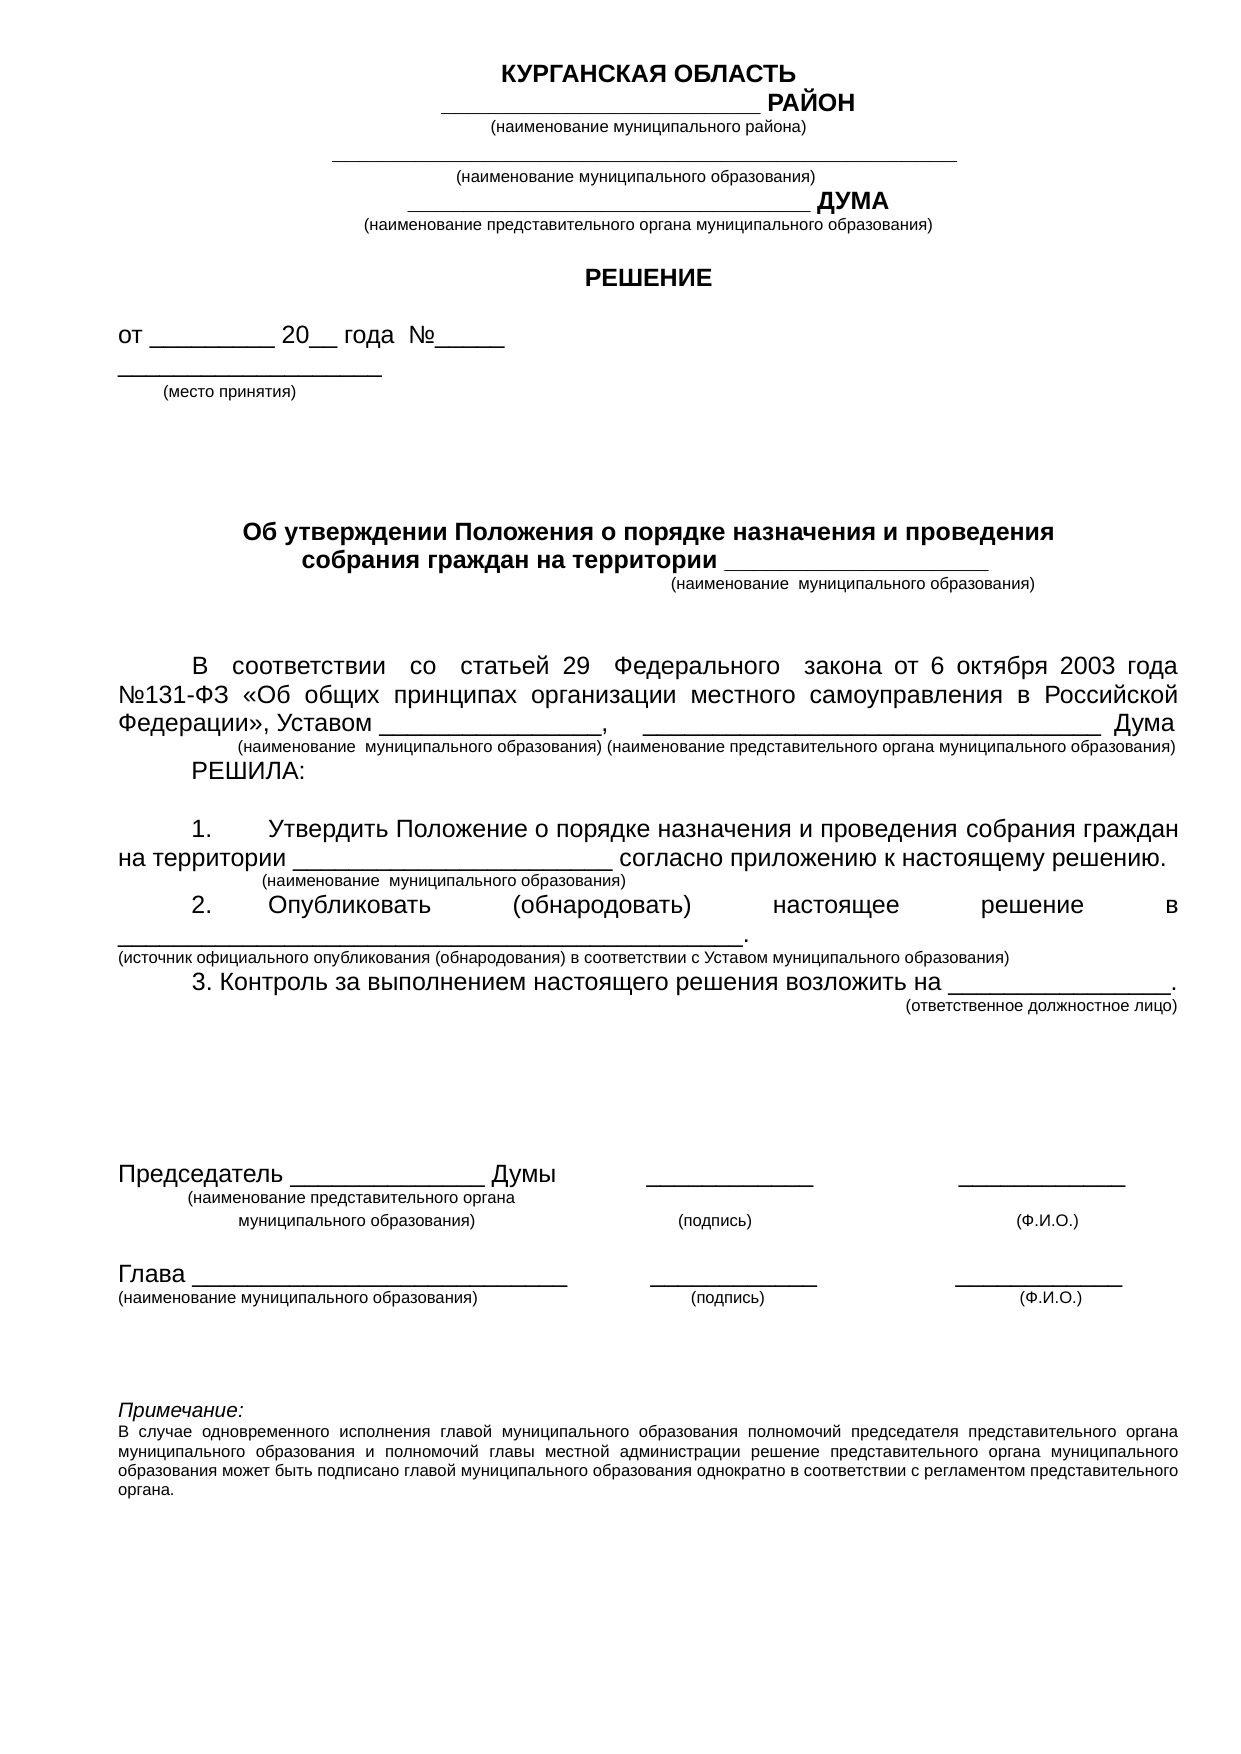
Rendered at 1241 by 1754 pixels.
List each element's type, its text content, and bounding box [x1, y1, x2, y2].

text РЕШЕНИЕ [118, 263, 1179, 291]
text (наименование представительного органа [118, 1187, 1179, 1207]
text (наименование муниципального района) [118, 117, 1179, 136]
text Об утверждении Положения о порядке назначения и проведения [118, 517, 1179, 545]
text (наименование муниципального образования) (подпись) (Ф.И.О.) [118, 1288, 1179, 1307]
text В случае одновременного исполнения главой муниципального образования полномочий председателя представительного органа муниципального образования и полномочий главы местной администрации решение представительного органа муниципального образования может быть подписано главой муниципального образования однократно в соответствии с регламентом представительного органа. [118, 1422, 1179, 1499]
text _______________________ РАЙОН [118, 88, 1179, 117]
text Примечание: [118, 1398, 1179, 1422]
list (источник официального опубликования (обнародования) в соответствии с Уставом муниципального образования) [118, 948, 1179, 967]
text ___________________ [118, 349, 1179, 378]
text 3. Контроль за выполнением настоящего решения возложить на ________________. [118, 967, 1179, 996]
text _____________________________________________ [118, 136, 1179, 164]
text (наименование представительного органа муниципального образования) [118, 215, 1179, 234]
text от _________ 20__ года №_____ [118, 320, 1179, 349]
list (ответственное должностное лицо) [118, 996, 1179, 1015]
list Утвердить Положение о порядке назначения и проведения собрания граждан на территории _______________________ согласно приложению к настоящему решению. [118, 814, 1179, 871]
text собрания граждан на территории ___________________ [118, 545, 1179, 574]
text (наименование муниципального образования) [118, 574, 1179, 593]
list (наименование муниципального образования) [118, 871, 1179, 890]
text (наименование муниципального образования) (наименование представительного органа муниципального образования) [118, 737, 1179, 756]
text РЕШИЛА: [118, 756, 1179, 785]
list Опубликовать (обнародовать) настоящее решение в _____________________________________________. [118, 890, 1179, 948]
text Глава ___________________________ ____________ ____________ [118, 1259, 1179, 1288]
text (место принятия) [118, 378, 1179, 402]
text (наименование муниципального образования) [118, 164, 1179, 186]
text В соответствии со статьей 29 Федерального закона от 6 октября 2003 года №131-ФЗ «Об общих принципах организации местного самоуправления в Российской Федерации», Уставом ________________, _________________________________ Дума [118, 651, 1179, 737]
title КУРГАНСКАЯ ОБЛАСТЬ [118, 59, 1179, 88]
text _____________________________ ДУМА [118, 186, 1179, 215]
text муниципального образования) (подпись) (Ф.И.О.) [118, 1207, 1179, 1231]
text Председатель ______________ Думы ____________ ____________ [118, 1159, 1179, 1187]
